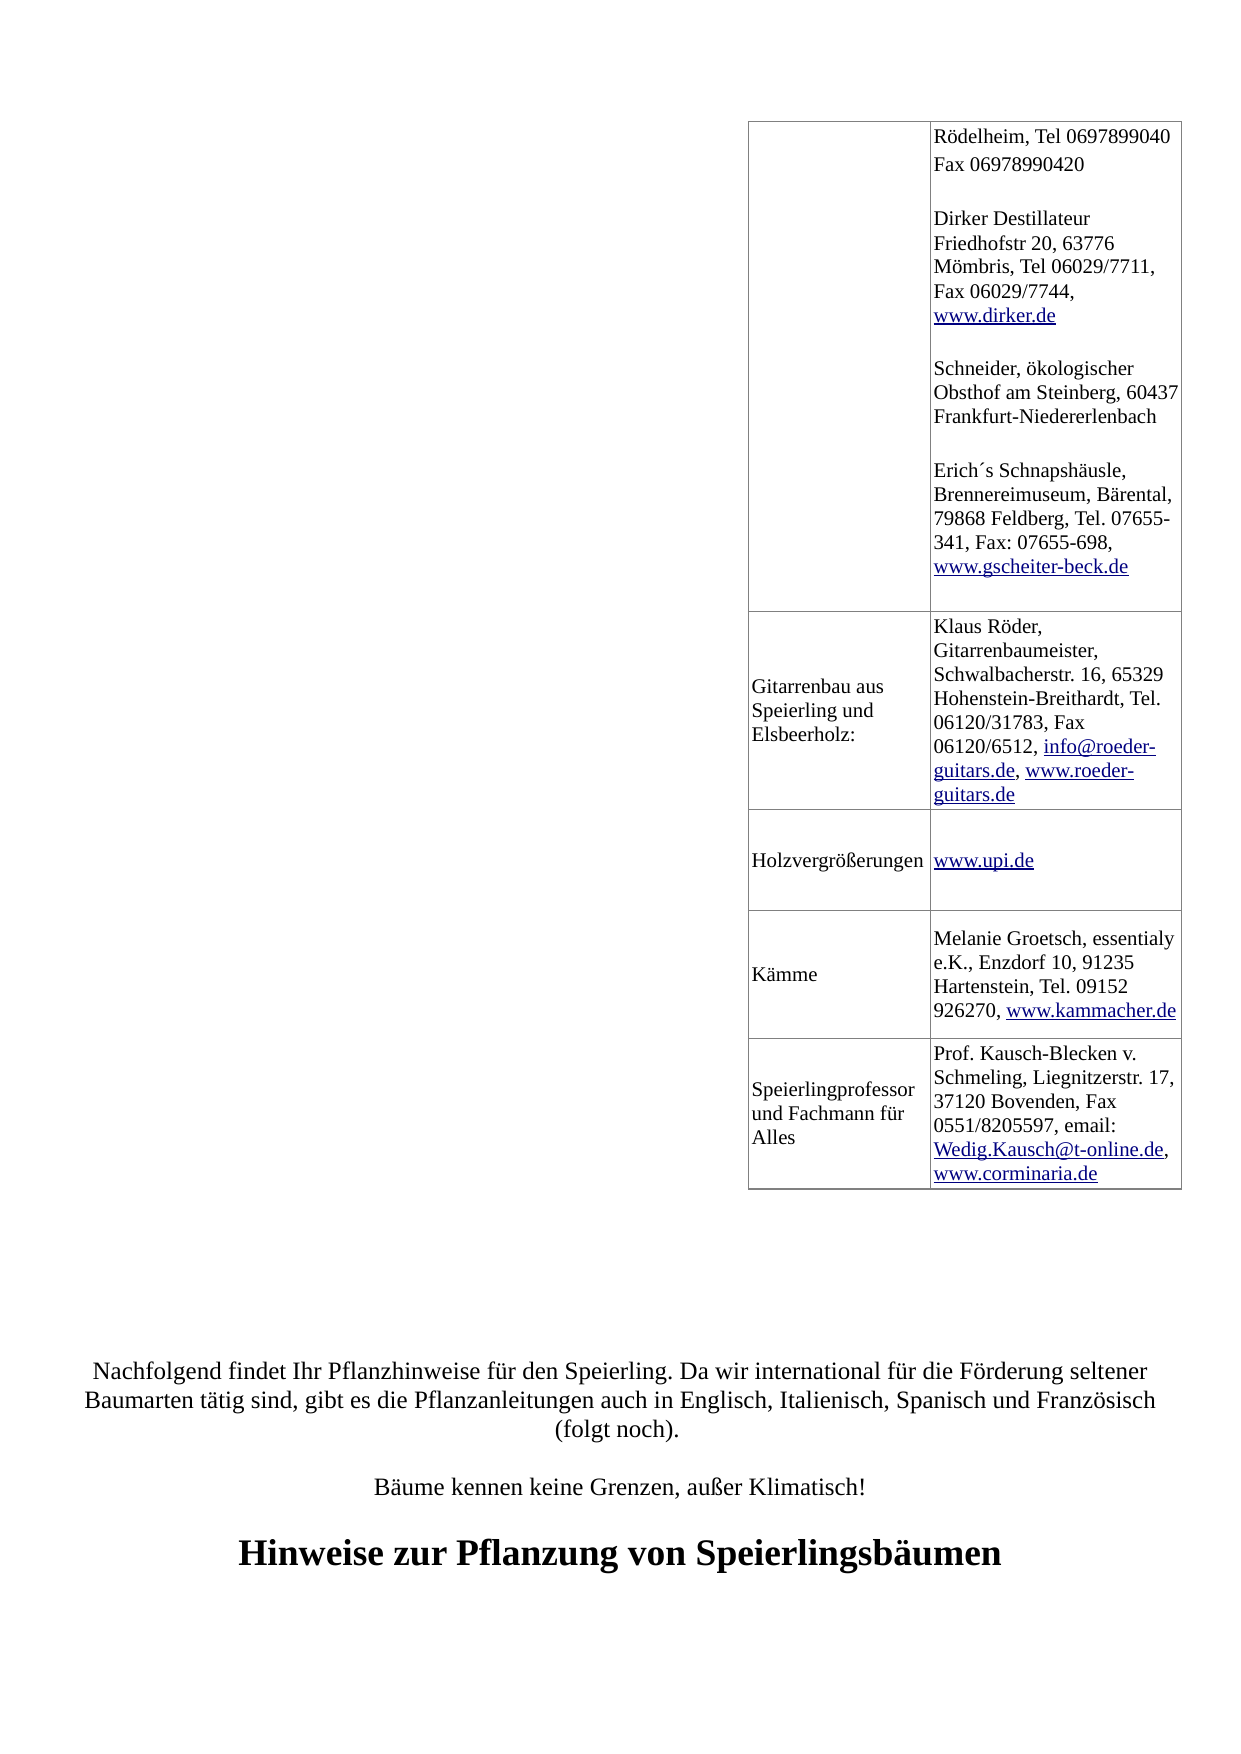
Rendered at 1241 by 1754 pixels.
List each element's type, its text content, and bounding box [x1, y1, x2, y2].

table_cell [56, 118, 533, 1193]
table_cell [554, 118, 746, 1193]
table_cell Nachfolgend findet Ihr Pflanzhinweise für den Speierling. Da wir international für die Förderung seltener Baumarten tätig sind, gibt es die Pflanzanleitungen auch in Englisch, Italienisch, Spanisch und Französisch (folgt noch). Bäume kennen keine Grenzen, außer Klimatisch! Hinweise zur Pflanzung von Speierlingsbäumen [56, 1353, 1184, 1636]
table_cell [56, 1193, 1184, 1353]
table_cell Klaus Röder, Gitarrenbaumeister, Schwalbacherstr. 16, 65329 Hohenstein-Breithardt, Tel. 06120/31783, Fax 06120/6512, info@roeder-guitars.de, www.roeder-guitars.de [931, 612, 1181, 809]
table_cell Melanie Groetsch, essentialy e.K., Enzdorf 10, 91235 Hartenstein, Tel. 09152 926270, www.kammacher.de [931, 911, 1181, 1038]
table_cell [749, 122, 930, 611]
table_cell www.upi.de [931, 810, 1181, 910]
table_cell Speierlingprofessor und Fachmann für Alles [749, 1039, 930, 1188]
table_cell [533, 118, 554, 1193]
table_cell Rödelheim, Tel 0697899040 Fax 06978990420 Dirker Destillateur Friedhofstr 20, 63776 Mömbris, Tel 06029/7711, Fax 06029/7744, www.dirker.de Schneider, ökologischer Obsthof am Steinberg, 60437 Frankfurt-Niedererlenbach Erich´s Schnapshäusle, Brennereimuseum, Bärental, 79868 Feldberg, Tel. 07655-341, Fax: 07655-698, www.gscheiter-beck.de [931, 122, 1181, 611]
table_cell Kämme [749, 911, 930, 1038]
table_cell Holzvergrößerungen [749, 810, 930, 910]
table_cell [746, 118, 1184, 1193]
table_cell Prof. Kausch-Blecken v. Schmeling, Liegnitzerstr. 17, 37120 Bovenden, Fax 0551/8205597, email: Wedig.Kausch@t-online.de, www.corminaria.de [931, 1039, 1181, 1188]
table_cell Gitarrenbau aus Speierling und Elsbeerholz: [749, 612, 930, 809]
